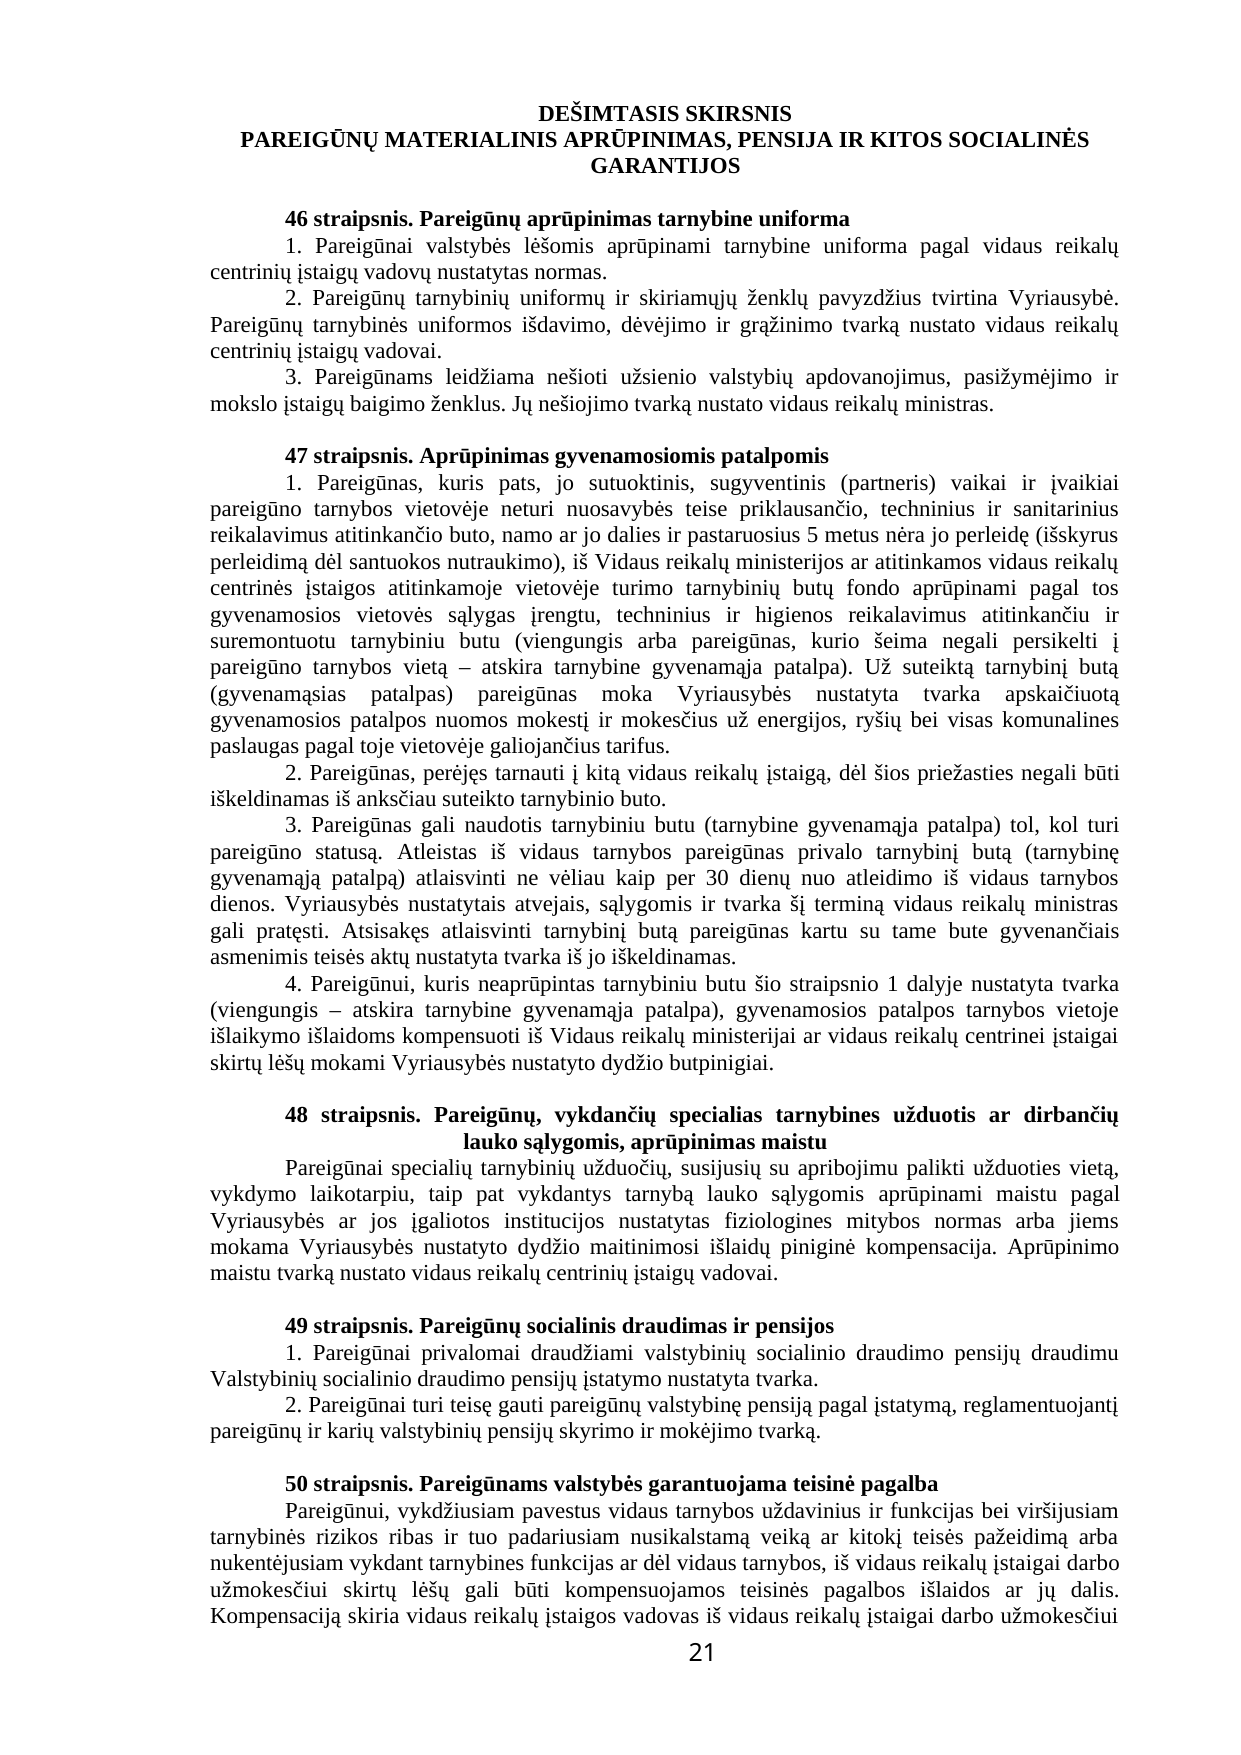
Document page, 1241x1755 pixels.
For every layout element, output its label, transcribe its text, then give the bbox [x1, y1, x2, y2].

text 50 straipsnis. Pareigūnams valstybės garantuojama teisinė pagalba [210, 1470, 1120, 1497]
text 48 straipsnis. Pareigūnų, vykdančių specialias tarnybines užduotis ar dirbančių lauko sąlygomis, aprūpinimas maistu [285, 1101, 1120, 1154]
text 2. Pareigūnas, perėjęs tarnauti į kitą vidaus reikalų įstaigą, dėl šios priežasties negali būti iškeldinamas iš anksčiau suteikto tarnybinio buto. [210, 759, 1120, 811]
text DEŠIMTASIS SKIRSNIS [210, 100, 1120, 126]
text 46 straipsnis. Pareigūnų aprūpinimas tarnybine uniforma [210, 205, 1120, 232]
text 3. Pareigūnams leidžiama nešioti užsienio valstybių apdovanojimus, pasižymėjimo ir mokslo įstaigų baigimo ženklus. Jų nešiojimo tvarką nustato vidaus reikalų ministras. [210, 363, 1120, 416]
text 47 straipsnis. Aprūpinimas gyvenamosiomis patalpomis [210, 442, 1120, 469]
text 1. Pareigūnai privalomai draudžiami valstybinių socialinio draudimo pensijų draudimu Valstybinių socialinio draudimo pensijų įstatymo nustatyta tvarka. [210, 1338, 1120, 1391]
text 1. Pareigūnai valstybės lėšomis aprūpinami tarnybine uniforma pagal vidaus reikalų centrinių įstaigų vadovų nustatytas normas. [210, 232, 1120, 284]
text 3. Pareigūnas gali naudotis tarnybiniu butu (tarnybine gyvenamąja patalpa) tol, kol turi pareigūno statusą. Atleistas iš vidaus tarnybos pareigūnas privalo tarnybinį butą (tarnybinę gyvenamąją patalpą) atlaisvinti ne vėliau kaip per 30 dienų nuo atleidimo iš vidaus tarnybos dienos. Vyriausybės nustatytais atvejais, sąlygomis ir tvarka šį terminą vidaus reikalų ministras gali pratęsti. Atsisakęs atlaisvinti tarnybinį butą pareigūnas kartu su tame bute gyvenančiais asmenimis teisės aktų nustatyta tvarka iš jo iškeldinamas. [210, 811, 1120, 969]
text Pareigūnai specialių tarnybinių užduočių, susijusių su apribojimu palikti užduoties vietą, vykdymo laikotarpiu, taip pat vykdantys tarnybą lauko sąlygomis aprūpinami maistu pagal Vyriausybės ar jos įgaliotos institucijos nustatytas fiziologines mitybos normas arba jiems mokama Vyriausybės nustatyto dydžio maitinimosi išlaidų piniginė kompensacija. Aprūpinimo maistu tvarką nustato vidaus reikalų centrinių įstaigų vadovai. [210, 1154, 1120, 1286]
text PAREIGŪNŲ MATERIALINIS APRŪPINIMAS, PENSIJA IR KITOS SOCIALINĖS GARANTIJOS [210, 126, 1120, 179]
text Pareigūnui, vykdžiusiam pavestus vidaus tarnybos uždavinius ir funkcijas bei viršijusiam tarnybinės rizikos ribas ir tuo padariusiam nusikalstamą veiką ar kitokį teisės pažeidimą arba nukentėjusiam vykdant tarnybines funkcijas ar dėl vidaus tarnybos, iš vidaus reikalų įstaigai darbo užmokesčiui skirtų lėšų gali būti kompensuojamos teisinės pagalbos išlaidos ar jų dalis. Kompensaciją skiria vidaus reikalų įstaigos vadovas iš vidaus reikalų įstaigai darbo užmokesčiui [210, 1497, 1120, 1628]
text 49 straipsnis. Pareigūnų socialinis draudimas ir pensijos [210, 1312, 1120, 1338]
text 2. Pareigūnų tarnybinių uniformų ir skiriamųjų ženklų pavyzdžius tvirtina Vyriausybė. Pareigūnų tarnybinės uniformos išdavimo, dėvėjimo ir grąžinimo tvarką nustato vidaus reikalų centrinių įstaigų vadovai. [210, 284, 1120, 363]
text 4. Pareigūnui, kuris neaprūpintas tarnybiniu butu šio straipsnio 1 dalyje nustatyta tvarka (viengungis – atskira tarnybine gyvenamąja patalpa), gyvenamosios patalpos tarnybos vietoje išlaikymo išlaidoms kompensuoti iš Vidaus reikalų ministerijai ar vidaus reikalų centrinei įstaigai skirtų lėšų mokami Vyriausybės nustatyto dydžio butpinigiai. [210, 969, 1120, 1075]
text 1. Pareigūnas, kuris pats, jo sutuoktinis, sugyventinis (partneris) vaikai ir įvaikiai pareigūno tarnybos vietovėje neturi nuosavybės teise priklausančio, techninius ir sanitarinius reikalavimus atitinkančio buto, namo ar jo dalies ir pastaruosius 5 metus nėra jo perleidę (išskyrus perleidimą dėl santuokos nutraukimo), iš Vidaus reikalų ministerijos ar atitinkamos vidaus reikalų centrinės įstaigos atitinkamoje vietovėje turimo tarnybinių butų fondo aprūpinami pagal tos gyvenamosios vietovės sąlygas įrengtu, techninius ir higienos reikalavimus atitinkančiu ir suremontuotu tarnybiniu butu (viengungis arba pareigūnas, kurio šeima negali persikelti į pareigūno tarnybos vietą – atskira tarnybine gyvenamąja patalpa). Už suteiktą tarnybinį butą (gyvenamąsias patalpas) pareigūnas moka Vyriausybės nustatyta tvarka apskaičiuotą gyvenamosios patalpos nuomos mokestį ir mokesčius už energijos, ryšių bei visas komunalines paslaugas pagal toje vietovėje galiojančius tarifus. [210, 469, 1120, 759]
text 2. Pareigūnai turi teisę gauti pareigūnų valstybinę pensiją pagal įstatymą, reglamentuojantį pareigūnų ir karių valstybinių pensijų skyrimo ir mokėjimo tvarką. [210, 1391, 1120, 1444]
